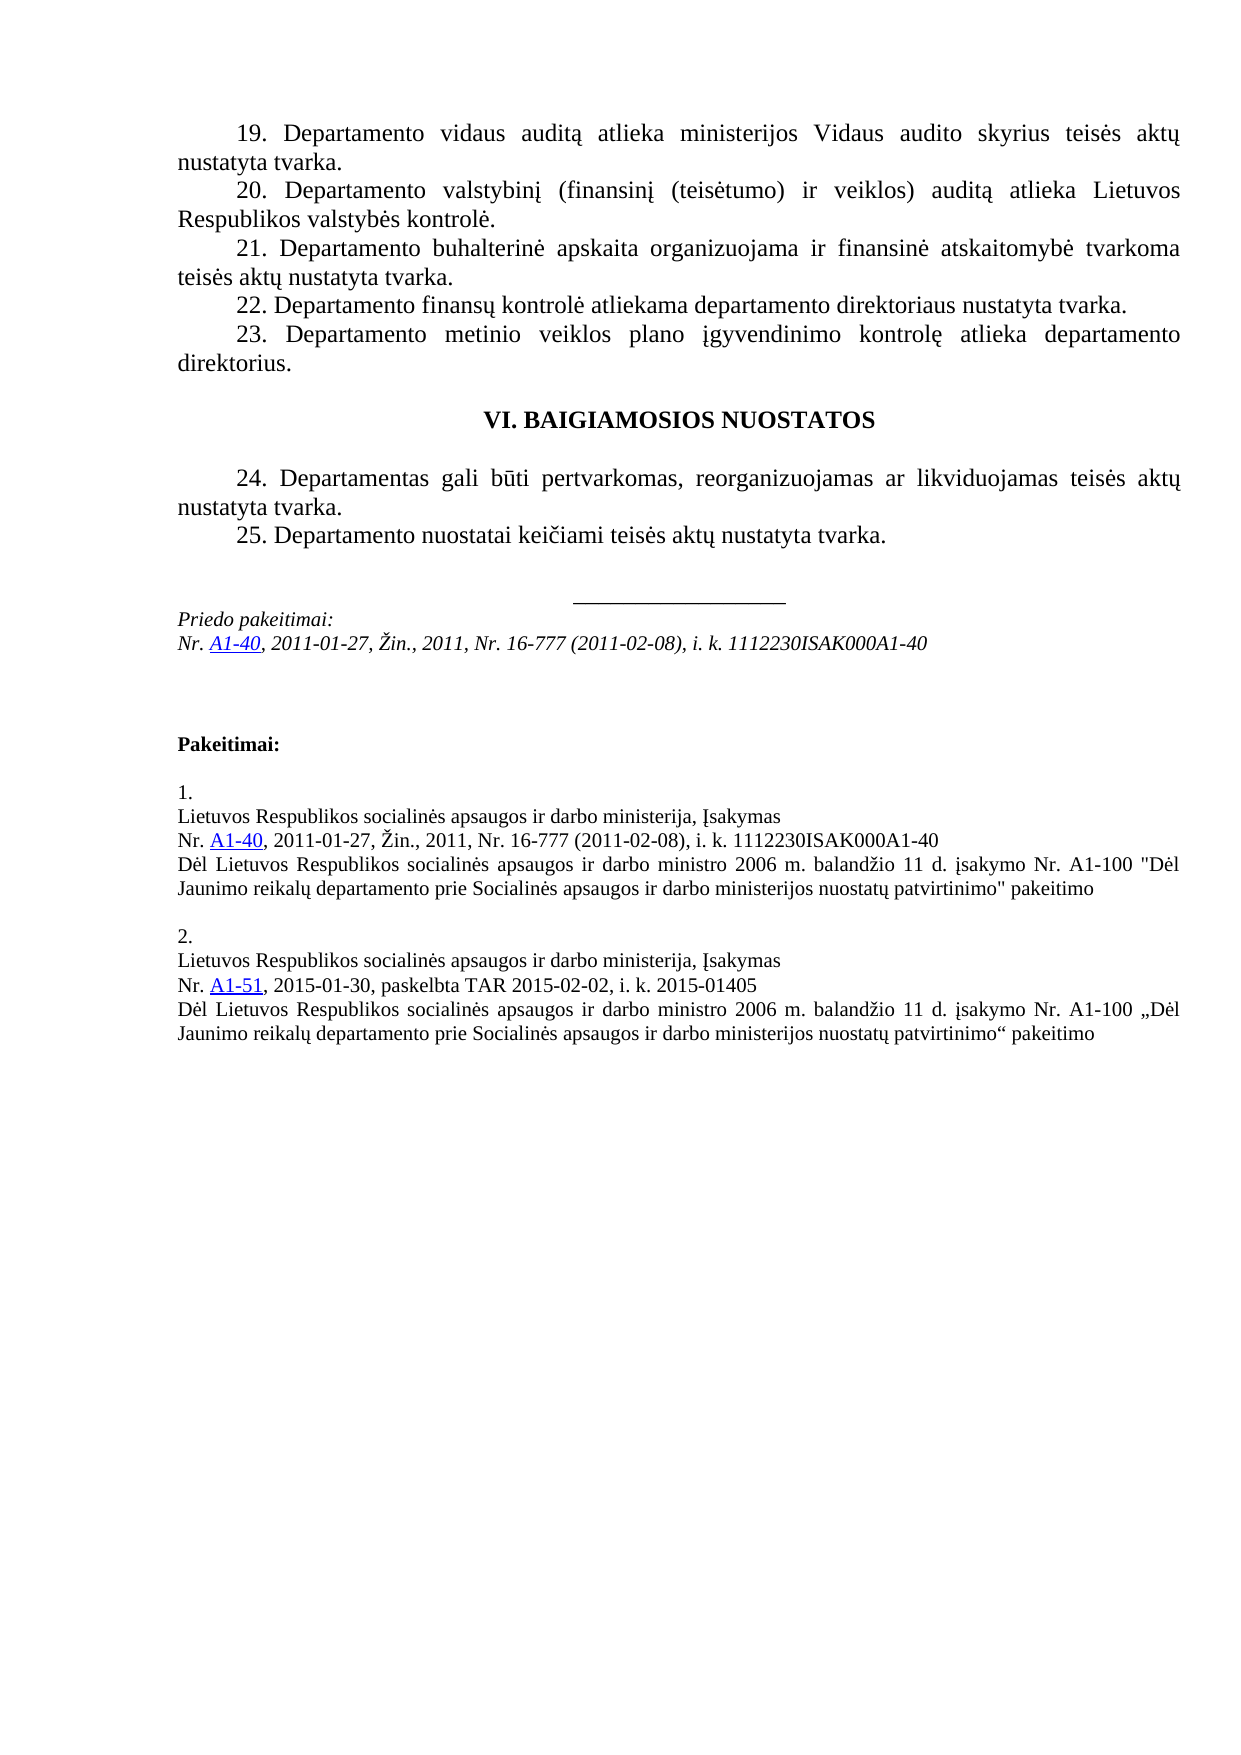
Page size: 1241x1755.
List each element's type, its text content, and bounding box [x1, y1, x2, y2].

text VI. BAIGIAMOSIOS NUOSTATOS [177, 406, 1181, 434]
text 21. Departamento buhalterinė apskaita organizuojama ir finansinė atskaitomybė tvarkoma teisės aktų nustatyta tvarka. [177, 233, 1181, 291]
text _________________ [177, 578, 1181, 607]
text 23. Departamento metinio veiklos plano įgyvendinimo kontrolę atlieka departamento direktorius. [177, 319, 1181, 377]
text Nr. A1-51, 2015-01-30, paskelbta TAR 2015-02-02, i. k. 2015-01405 [177, 972, 1181, 997]
text Dėl Lietuvos Respublikos socialinės apsaugos ir darbo ministro 2006 m. balandžio 11 d. įsakymo Nr. A1-100 "Dėl Jaunimo reikalų departamento prie Socialinės apsaugos ir darbo ministerijos nuostatų patvirtinimo" pakeitimo [177, 852, 1181, 900]
text 22. Departamento finansų kontrolė atliekama departamento direktoriaus nustatyta tvarka. [177, 291, 1181, 319]
text Priedo pakeitimai: [177, 607, 1181, 631]
text 2. [177, 924, 1181, 948]
text 19. Departamento vidaus auditą atlieka ministerijos Vidaus audito skyrius teisės aktų nustatyta tvarka. [177, 118, 1181, 176]
text 20. Departamento valstybinį (finansinį (teisėtumo) ir veiklos) auditą atlieka Lietuvos Respublikos valstybės kontrolė. [177, 176, 1181, 233]
text Nr. A1-40, 2011-01-27, Žin., 2011, Nr. 16-777 (2011-02-08), i. k. 1112230ISAK000A1-40 [177, 631, 1181, 655]
text Lietuvos Respublikos socialinės apsaugos ir darbo ministerija, Įsakymas [177, 804, 1181, 828]
text 24. Departamentas gali būti pertvarkomas, reorganizuojamas ar likviduojamas teisės aktų nustatyta tvarka. [177, 463, 1181, 521]
text 1. [177, 780, 1181, 804]
text Pakeitimai: [177, 732, 1181, 756]
text Nr. A1-40, 2011-01-27, Žin., 2011, Nr. 16-777 (2011-02-08), i. k. 1112230ISAK000A1-40 [177, 828, 1181, 852]
text Lietuvos Respublikos socialinės apsaugos ir darbo ministerija, Įsakymas [177, 948, 1181, 972]
text Dėl Lietuvos Respublikos socialinės apsaugos ir darbo ministro 2006 m. balandžio 11 d. įsakymo Nr. A1-100 „Dėl Jaunimo reikalų departamento prie Socialinės apsaugos ir darbo ministerijos nuostatų patvirtinimo“ pakeitimo [177, 997, 1181, 1045]
text 25. Departamento nuostatai keičiami teisės aktų nustatyta tvarka. [177, 521, 1181, 549]
